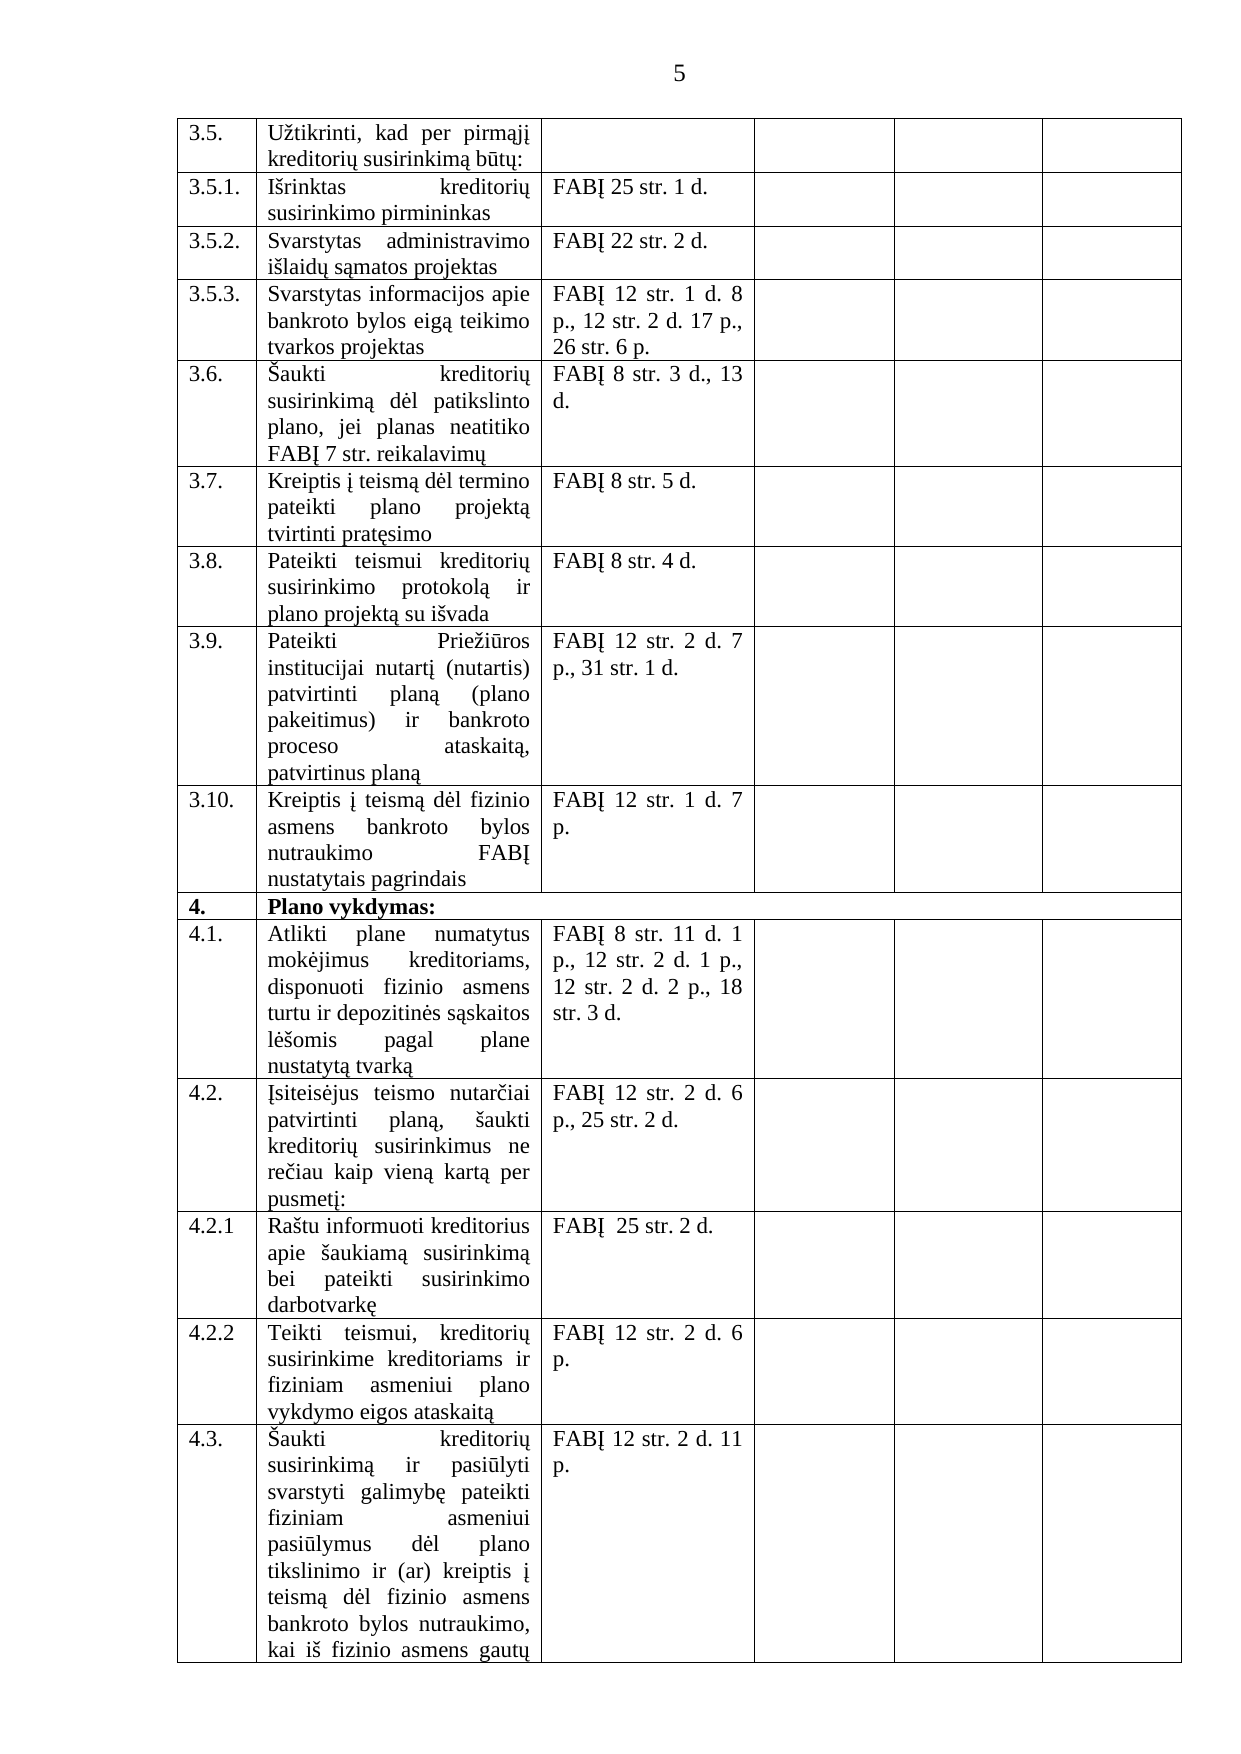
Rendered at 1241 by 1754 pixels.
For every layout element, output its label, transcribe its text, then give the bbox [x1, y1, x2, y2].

table_cell [1043, 1319, 1181, 1424]
table_cell [1043, 920, 1181, 1078]
table_cell [895, 227, 1042, 279]
table_cell [755, 280, 894, 359]
table_cell [755, 361, 894, 466]
table_cell 4.2. [178, 1079, 256, 1211]
table_cell FABĮ 12 str. 2 d. 7 p., 31 str. 1 d. [542, 627, 754, 785]
table_cell Svarstytas informacijos apie bankroto bylos eigą teikimo tvarkos projektas [257, 280, 541, 359]
table_cell Atlikti plane numatytus mokėjimus kreditoriams, disponuoti fizinio asmens turtu ir depozitinės sąskaitos lėšomis pagal plane nustatytą tvarką [257, 920, 541, 1078]
table_cell [895, 1319, 1042, 1424]
table_cell FABĮ 12 str. 2 d. 6 p., 25 str. 2 d. [542, 1079, 754, 1211]
table_cell [895, 361, 1042, 466]
table_cell FABĮ 8 str. 5 d. [542, 467, 754, 546]
table_cell Užtikrinti, kad per pirmąjį kreditorių susirinkimą būtų: [257, 119, 541, 172]
table_cell 3.5. [178, 119, 256, 172]
table_cell 4. [178, 893, 256, 919]
table_cell [1043, 280, 1181, 359]
table_cell Įsiteisėjus teismo nutarčiai patvirtinti planą, šaukti kreditorių susirinkimus ne rečiau kaip vieną kartą per pusmetį: [257, 1079, 541, 1211]
table_cell [895, 280, 1042, 359]
table_cell Pateikti Priežiūros institucijai nutartį (nutartis) patvirtinti planą (plano pakeitimus) ir bankroto proceso ataskaitą, patvirtinus planą [257, 627, 541, 785]
table_cell 4.1. [178, 920, 256, 1078]
table_cell [895, 920, 1042, 1078]
table_cell FABĮ 12 str. 1 d. 8 p., 12 str. 2 d. 17 p., 26 str. 6 p. [542, 280, 754, 359]
table_cell 3.8. [178, 547, 256, 626]
table_cell [1043, 627, 1181, 785]
table_cell 4.3. [178, 1425, 256, 1662]
table_cell 4.2.1 [178, 1212, 256, 1318]
table_cell FABĮ 8 str. 4 d. [542, 547, 754, 626]
table_cell Raštu informuoti kreditorius apie šaukiamą susirinkimą bei pateikti susirinkimo darbotvarkę [257, 1212, 541, 1318]
table_cell [755, 1212, 894, 1318]
table_cell [895, 1425, 1042, 1662]
table_cell Šaukti kreditorių susirinkimą dėl patikslinto plano, jei planas neatitiko FABĮ 7 str. reikalavimų [257, 361, 541, 466]
table_cell [755, 227, 894, 279]
table_cell Kreiptis į teismą dėl fizinio asmens bankroto bylos nutraukimo FABĮ nustatytais pagrindais [257, 786, 541, 892]
table_cell 3.7. [178, 467, 256, 546]
table_cell 3.6. [178, 361, 256, 466]
table_cell 3.10. [178, 786, 256, 892]
table_cell Pateikti teismui kreditorių susirinkimo protokolą ir plano projektą su išvada [257, 547, 541, 626]
table_cell FABĮ 25 str. 1 d. [542, 173, 754, 226]
table_cell [755, 786, 894, 892]
table_cell [1043, 786, 1181, 892]
table_cell [1043, 547, 1181, 626]
table_cell 3.5.2. [178, 227, 256, 279]
table_cell [895, 786, 1042, 892]
table_cell Kreiptis į teismą dėl termino pateikti plano projektą tvirtinti pratęsimo [257, 467, 541, 546]
table_cell [755, 173, 894, 226]
table_cell [895, 1212, 1042, 1318]
table_cell 4.2.2 [178, 1319, 256, 1424]
table_cell [895, 1079, 1042, 1211]
table_cell Šaukti kreditorių susirinkimą ir pasiūlyti svarstyti galimybę pateikti fiziniam asmeniui pasiūlymus dėl plano tikslinimo ir (ar) kreiptis į teismą dėl fizinio asmens bankroto bylos nutraukimo, kai iš fizinio asmens gautų [257, 1425, 541, 1662]
table_cell [755, 920, 894, 1078]
table_cell [755, 1319, 894, 1424]
table_cell [1043, 173, 1181, 226]
table_cell [1043, 227, 1181, 279]
table_cell [755, 119, 894, 172]
table_cell [1043, 1212, 1181, 1318]
table_cell FABĮ 25 str. 2 d. [542, 1212, 754, 1318]
table_cell [895, 173, 1042, 226]
table_cell [1043, 1079, 1181, 1211]
table_cell 3.5.3. [178, 280, 256, 359]
table_cell [1043, 119, 1181, 172]
table_cell FABĮ 22 str. 2 d. [542, 227, 754, 279]
table_cell Išrinktas kreditorių susirinkimo pirmininkas [257, 173, 541, 226]
table_cell FABĮ 12 str. 1 d. 7 p. [542, 786, 754, 892]
table_cell Svarstytas administravimo išlaidų sąmatos projektas [257, 227, 541, 279]
table_cell FABĮ 12 str. 2 d. 11 p. [542, 1425, 754, 1662]
table_cell Plano vykdymas: [257, 893, 1181, 919]
table_cell Teikti teismui, kreditorių susirinkime kreditoriams ir fiziniam asmeniui plano vykdymo eigos ataskaitą [257, 1319, 541, 1424]
table_cell [1043, 361, 1181, 466]
table_cell [895, 547, 1042, 626]
table_cell [755, 547, 894, 626]
table_cell [755, 1425, 894, 1662]
table_cell [542, 119, 754, 172]
table_cell [1043, 467, 1181, 546]
table_cell [895, 627, 1042, 785]
table_cell [755, 627, 894, 785]
table_cell 3.9. [178, 627, 256, 785]
table_cell FABĮ 8 str. 3 d., 13 d. [542, 361, 754, 466]
table_cell [1043, 1425, 1181, 1662]
table_cell 3.5.1. [178, 173, 256, 226]
table_cell [895, 467, 1042, 546]
table_cell FABĮ 12 str. 2 d. 6 p. [542, 1319, 754, 1424]
table_cell [895, 119, 1042, 172]
table_cell [755, 1079, 894, 1211]
table_cell FABĮ 8 str. 11 d. 1 p., 12 str. 2 d. 1 p., 12 str. 2 d. 2 p., 18 str. 3 d. [542, 920, 754, 1078]
table_cell [755, 467, 894, 546]
